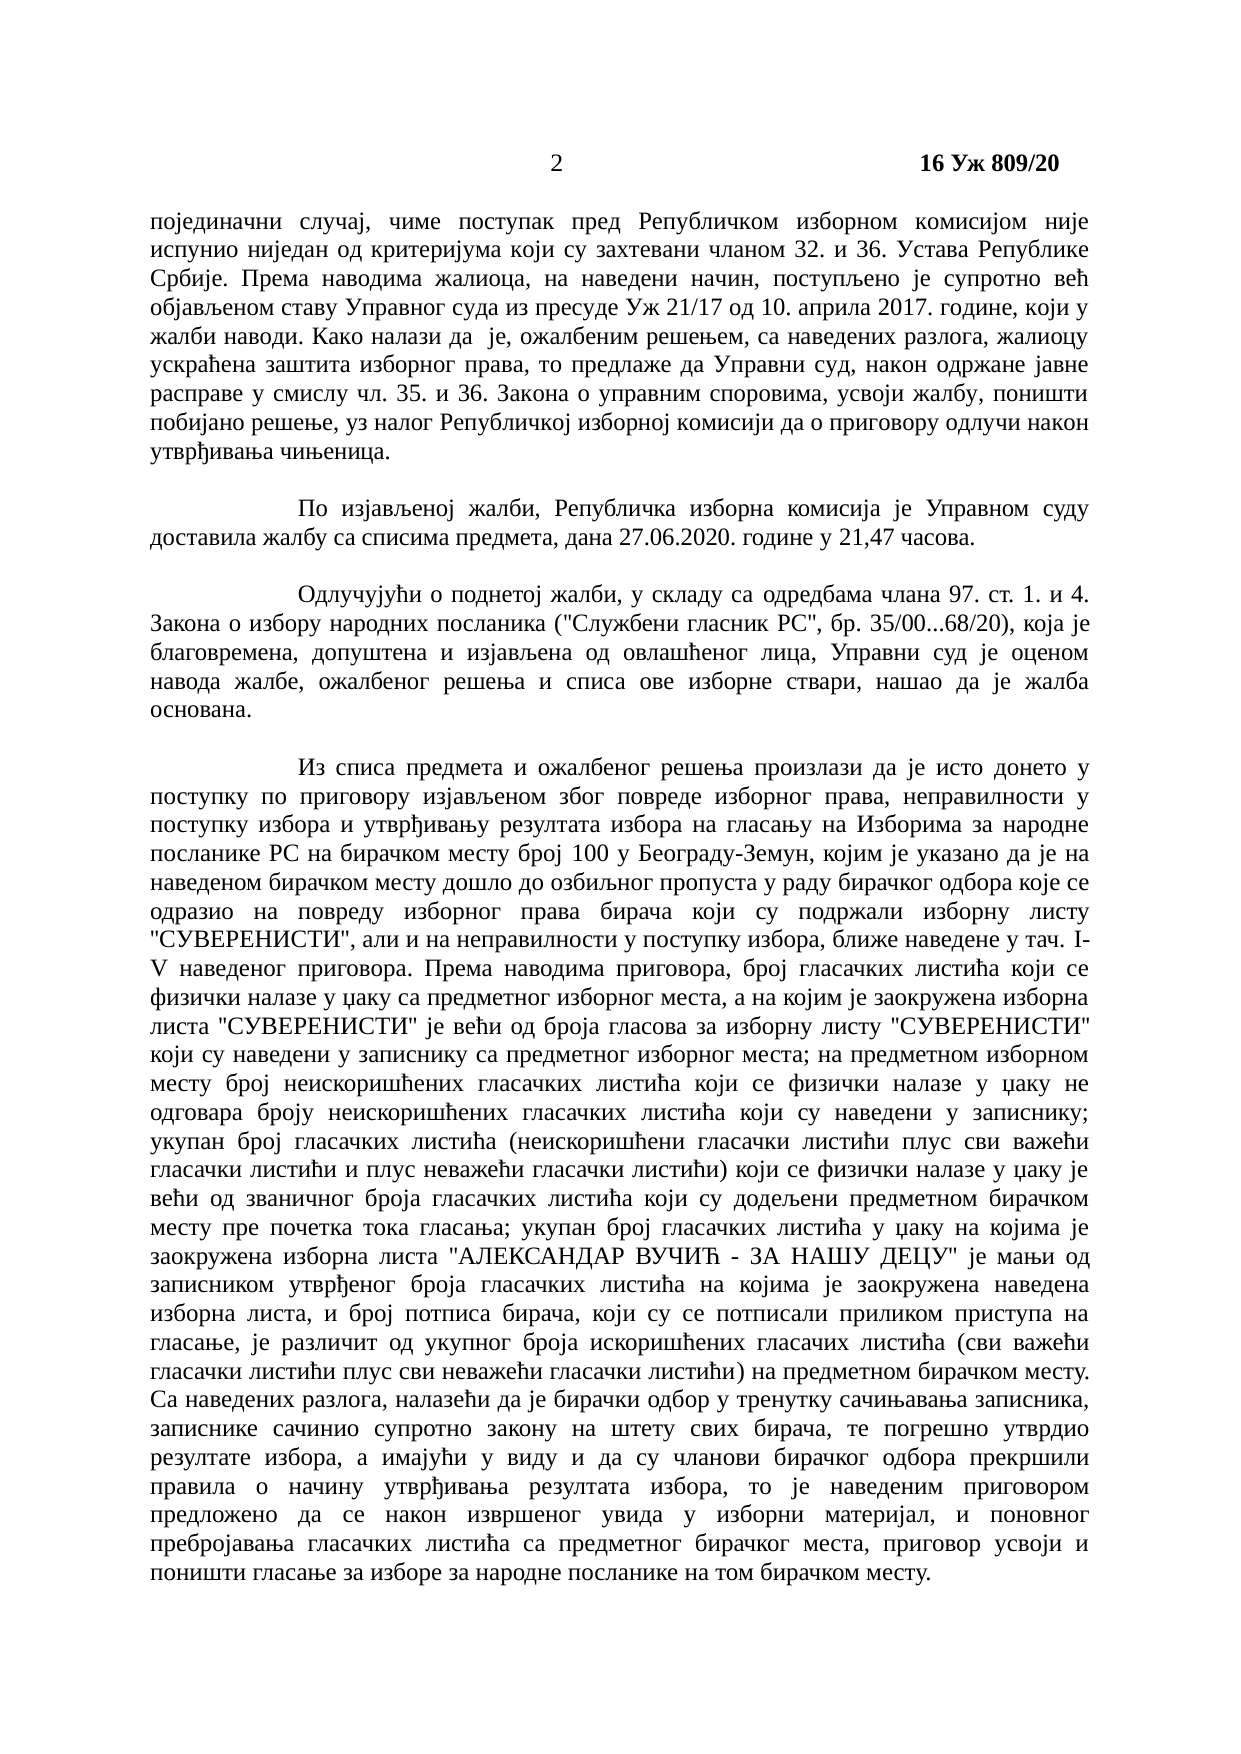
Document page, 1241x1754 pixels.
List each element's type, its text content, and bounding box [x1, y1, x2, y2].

text Одлучујући о поднетој жалби, у складу са одредбама члана 97. ст. 1. и 4. Закона о избору народних посланика (''Службени гласник РС'', бр. 35/00...68/20), која је благовремена, допуштена и изјављена од овлашћеног лица, Управни суд је оценом навода жалбе, ожалбеног решења и списа ове изборне ствари, нашао да је жалба основана. [150, 579, 1090, 723]
text појединачни случај, чиме поступак пред Републичком изборном комисијом није испунио ниједан од критеријума који су захтевани чланом 32. и 36. Устава Републике Србије. Према наводима жалиоца, на наведени начин, поступљено је супротно већ објављеном ставу Управног суда из пресуде Уж 21/17 од 10. априла 2017. године, који у жалби наводи. Како налази да је, ожалбеним решењем, са наведених разлога, жалиоцу ускраћена заштита изборног права, то предлаже да Управни суд, након одржане јавне расправе у смислу чл. 35. и 36. Закона о управним споровима, усвоји жалбу, поништи побијано решење, уз налог Републичкој изборној комисији да о приговору одлучи након утврђивања чињеница. [150, 206, 1090, 464]
text По изјављеној жалби, Републичка изборна комисија је Управном суду доставила жалбу са списима предмета, дана 27.06.2020. године у 21,47 часова. [150, 493, 1090, 551]
text Из списа предмета и ожалбеног решења произлази да је исто донето у поступку по приговору изјављеном због повреде изборног права, неправилности у поступку избора и утврђивању резултата избора на гласању на Изборима за народне посланике РС на бирачком месту број 100 у Београду-Земун, којим је указано да је на наведеном бирачком месту дошло до озбиљног пропуста у раду бирачког одбора које се одразио на повреду изборног права бирача који су подржали изборну листу ''СУВЕРЕНИСТИ'', али и на неправилности у поступку избора, ближе наведене у тач. I-V наведеног приговора. Према наводима приговора, број гласачких листића који се физички налазе у џаку са предметног изборног места, а на којим је заокружена изборна листа ''СУВЕРЕНИСТИ'' је већи од броја гласова за изборну листу ''СУВЕРЕНИСТИ'' који су наведени у записнику са предметног изборног места; на предметном изборном месту број неискоришћених гласачких листића који се физички налазе у џаку не одговара броју неискоришћених гласачких листића који су наведени у записнику; укупан број гласачких листића (неискоришћени гласачки листићи плус сви важећи гласачки листићи и плус неважећи гласачки листићи) који се физички налазе у џаку је већи од званичног броја гласачких листића који су додељени предметном бирачком месту пре почетка тока гласања; укупан број гласачких листића у џаку на којима је заокружена изборна листа ''АЛЕКСАНДАР ВУЧИЋ - ЗА НАШУ ДЕЦУ'' је мањи од записником утврђеног броја гласачких листића на којима је заокружена наведена изборна листа, и број потписа бирача, који су се потписали приликом приступа на гласање, је различит од укупног броја искоришћених гласачих листића (сви важећи гласачки листићи плус сви неважећи гласачки листићи) на предметном бирачком месту. Са наведених разлога, налазећи да је бирачки одбор у тренутку сачињавања записника, записнике сачинио супротно закону на штету свих бирача, те погрешно утврдио резултате избора, а имајући у виду и да су чланови бирачког одбора прекршили правила о начину утврђивања резултата избора, то је наведеним приговором предложено да се након извршеног увида у изборни материјал, и поновног пребројавања гласачких листића са предметног бирачког места, приговор усвоји и поништи гласање за изборе за народне посланике на том бирачком месту. [150, 752, 1090, 1586]
